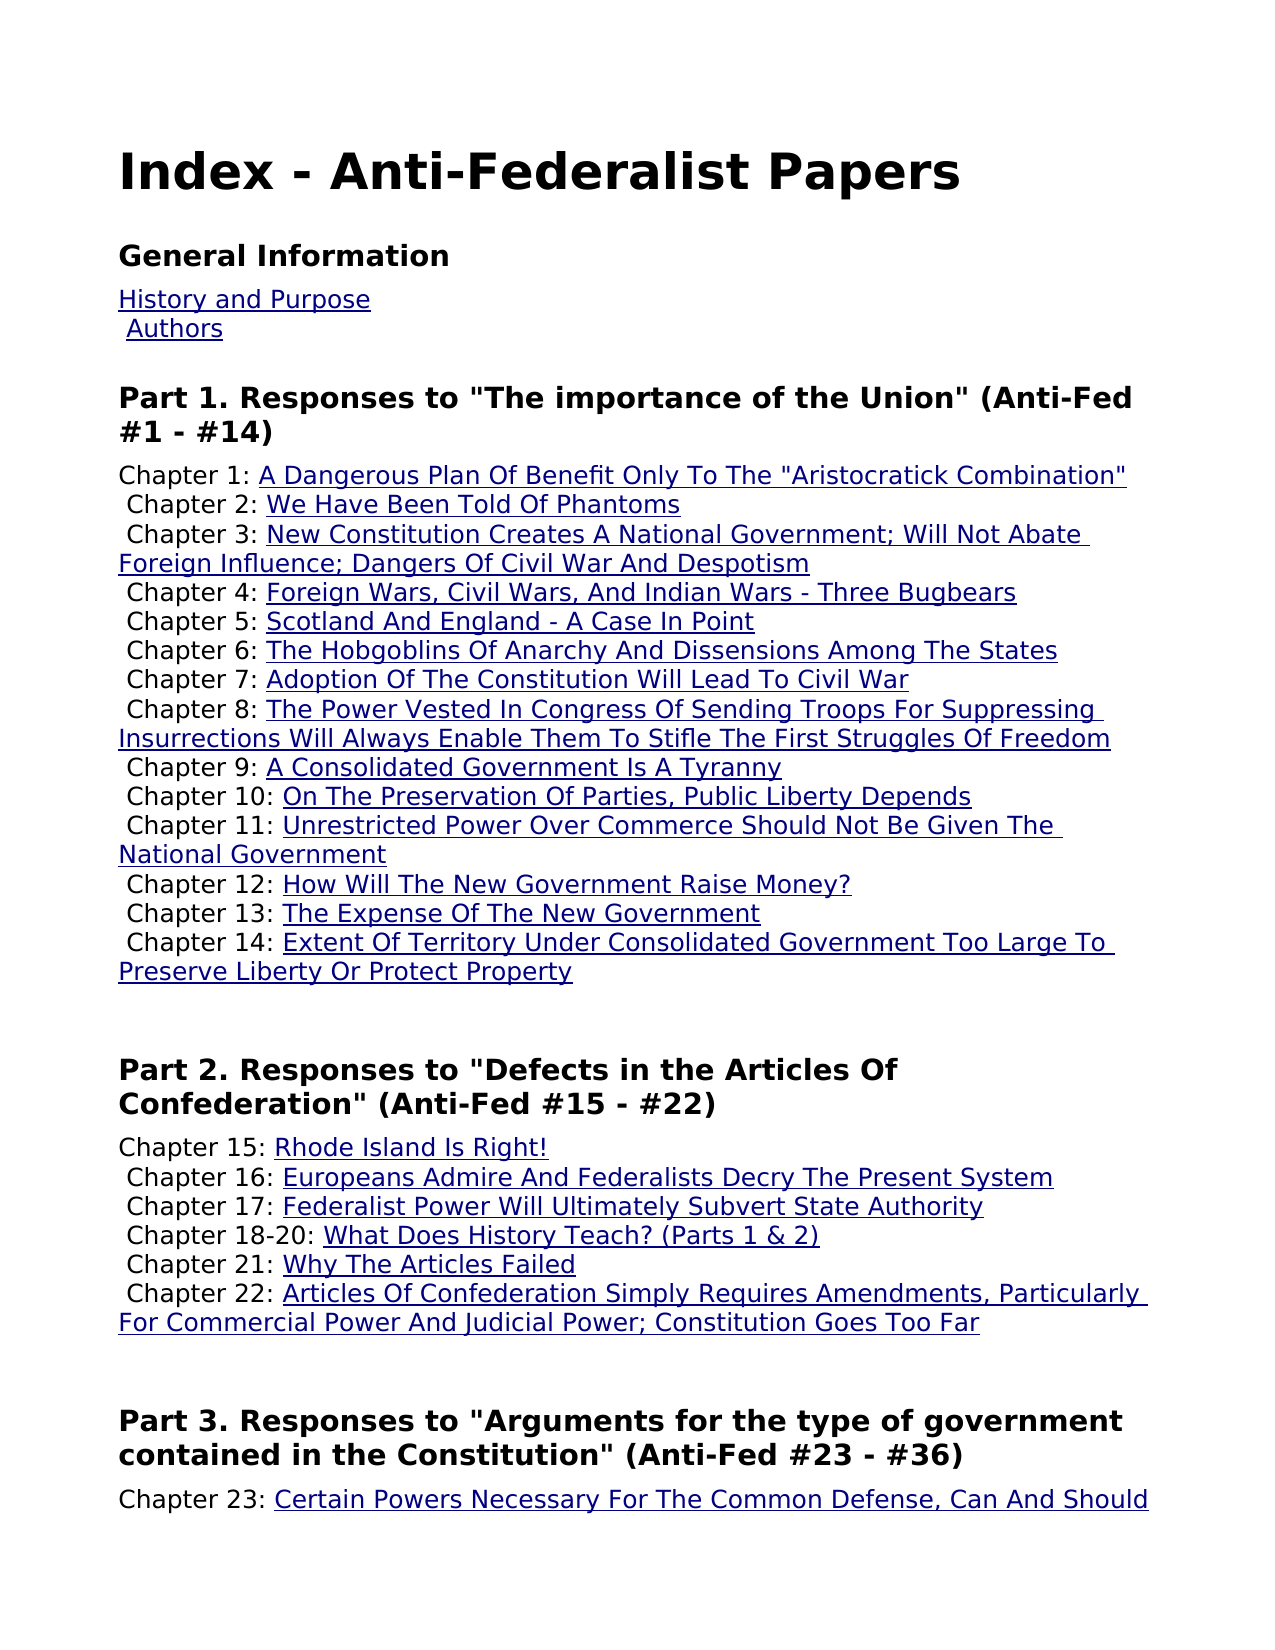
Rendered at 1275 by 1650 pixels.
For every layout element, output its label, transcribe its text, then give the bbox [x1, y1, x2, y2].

subtitle General Information [118, 239, 1157, 273]
text History and Purpose Authors [118, 285, 1157, 344]
text Chapter 23: Certain Powers Necessary For The Common Defense, Can And Should [118, 1485, 1157, 1514]
subtitle Part 2. Responses to "Defects in the Articles Of Confederation" (Anti-Fed #15 - #22) [118, 1053, 1157, 1121]
subtitle Part 3. Responses to "Arguments for the type of government contained in the Constitution" (Anti-Fed #23 - #36) [118, 1404, 1157, 1472]
subtitle Index - Anti-Federalist Papers [118, 143, 1157, 201]
text Chapter 1: A Dangerous Plan Of Benefit Only To The "Aristocratick Combination" Chapter 2: We Have Been Told Of Phantoms Chapter 3: New Constitution Creates A National Government; Will Not Abate Foreign Influence; Dangers Of Civil War And Despotism Chapter 4: Foreign Wars, Civil Wars, And Indian Wars - Three Bugbears Chapter 5: Scotland And England - A Case In Point Chapter 6: The Hobgoblins Of Anarchy And Dissensions Among The States Chapter 7: Adoption Of The Constitution Will Lead To Civil War Chapter 8: The Power Vested In Congress Of Sending Troops For Suppressing Insurrections Will Always Enable Them To Stifle The First Struggles Of Freedom Chapter 9: A Consolidated Government Is A Tyranny Chapter 10: On The Preservation Of Parties, Public Liberty Depends Chapter 11: Unrestricted Power Over Commerce Should Not Be Given The National Government Chapter 12: How Will The New Government Raise Money? Chapter 13: The Expense Of The New Government Chapter 14: Extent Of Territory Under Consolidated Government Too Large To Preserve Liberty Or Protect Property [118, 462, 1157, 1016]
subtitle Part 1. Responses to "The importance of the Union" (Anti-Fed #1 - #14) [118, 381, 1157, 449]
text Chapter 15: Rhode Island Is Right! Chapter 16: Europeans Admire And Federalists Decry The Present System Chapter 17: Federalist Power Will Ultimately Subvert State Authority Chapter 18-20: What Does History Teach? (Parts 1 & 2) Chapter 21: Why The Articles Failed Chapter 22: Articles Of Confederation Simply Requires Amendments, Particularly For Commercial Power And Judicial Power; Constitution Goes Too Far [118, 1134, 1157, 1367]
